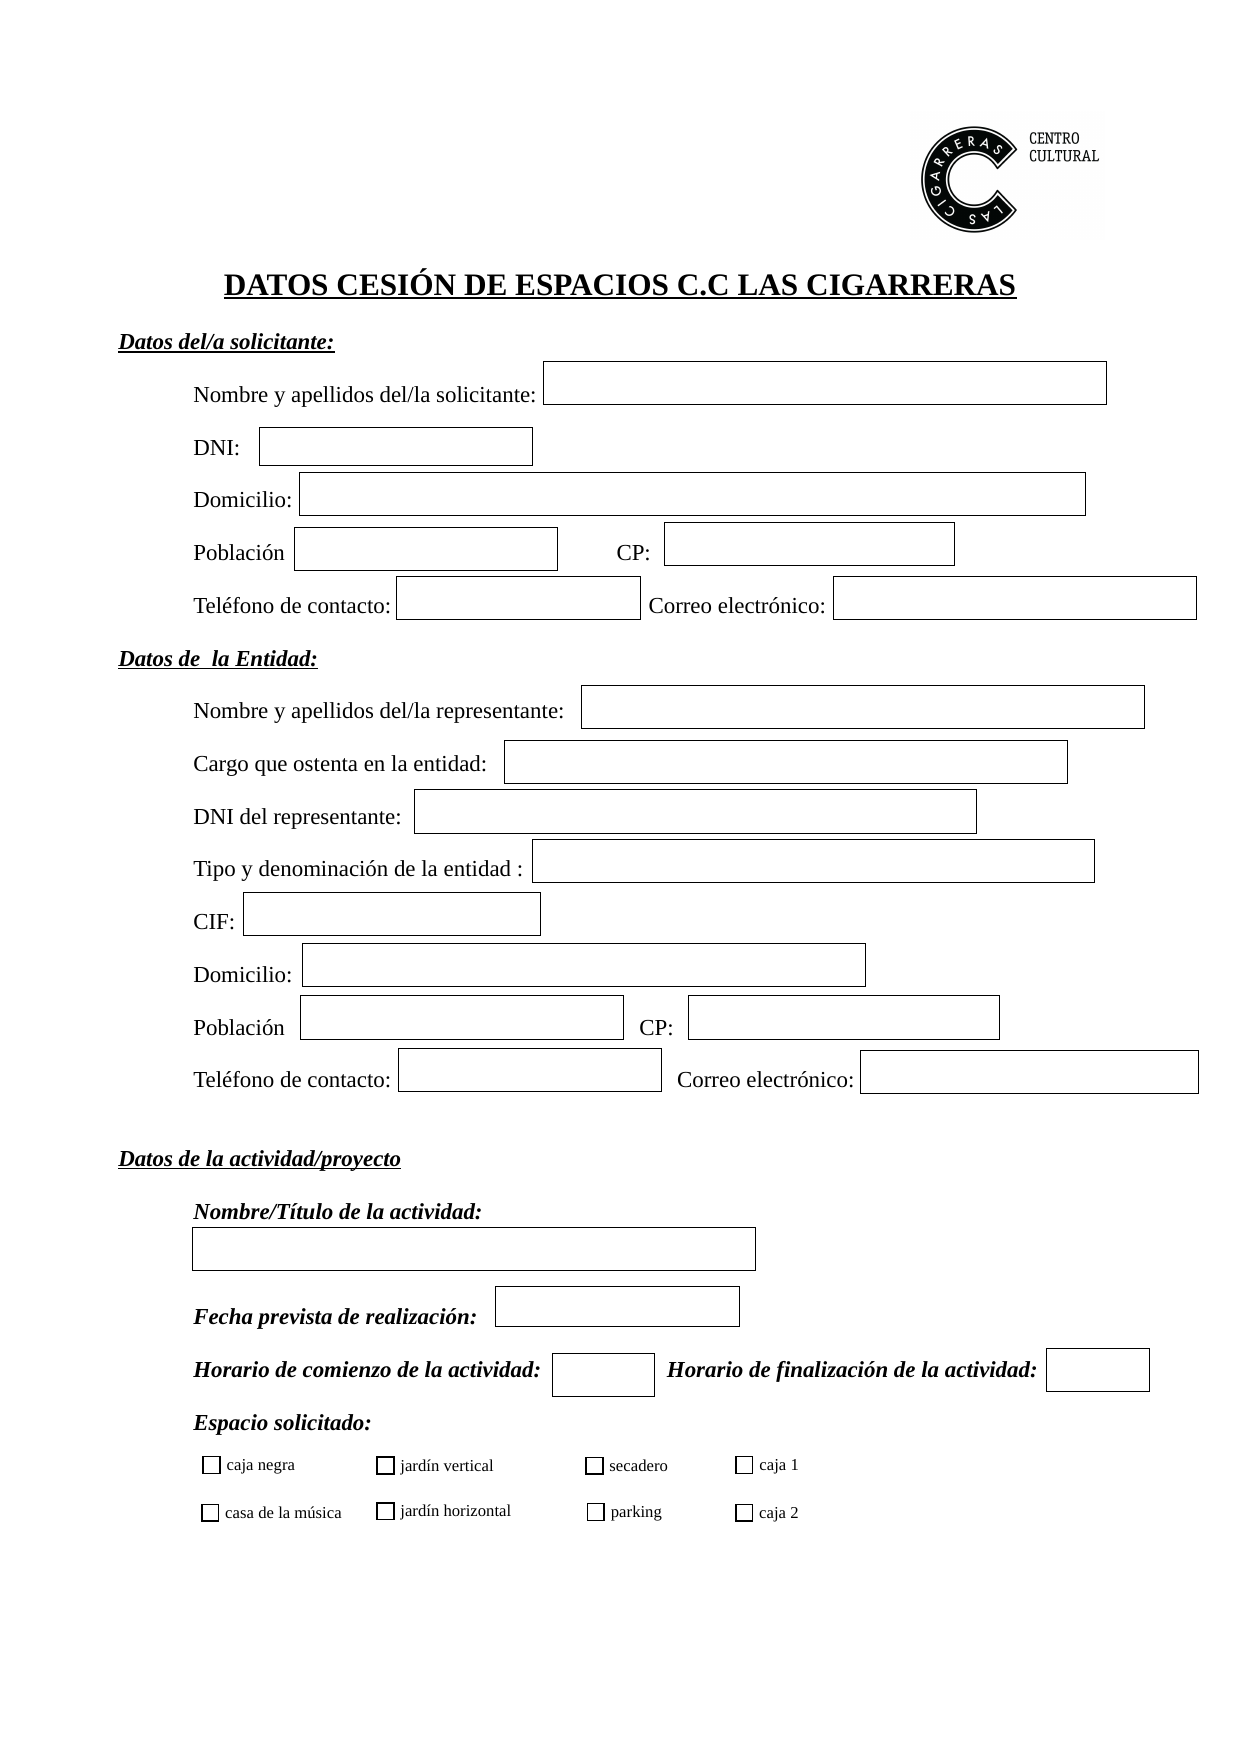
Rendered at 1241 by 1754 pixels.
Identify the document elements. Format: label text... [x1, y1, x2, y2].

text Datos de la Entidad: [118, 644, 1122, 671]
list Teléfono de contacto: Correo electrónico: [156, 1066, 860, 1093]
list Población [156, 539, 294, 566]
list Domicilio: [156, 961, 302, 987]
list Teléfono de contacto: [156, 592, 396, 618]
list [977, 803, 1122, 829]
list Cargo que ostenta en la entidad: [156, 750, 504, 776]
text Datos del/a solicitante: [118, 328, 1122, 355]
list [955, 539, 1122, 566]
list CIF: [156, 908, 243, 934]
list [1068, 750, 1122, 776]
list Domicilio: [156, 486, 299, 513]
list CP: [558, 539, 664, 566]
list [866, 961, 1122, 987]
list Tipo y denominación de la entidad : [156, 855, 532, 882]
text DATOS CESIÓN DE ESPACIOS C.C LAS CIGARRERAS [118, 266, 1122, 302]
list DNI del representante: [156, 803, 414, 829]
list Población [156, 1013, 300, 1040]
list [533, 434, 1122, 460]
list [1086, 486, 1122, 513]
list Horario de comienzo de la actividad: [156, 1356, 552, 1382]
list Nombre y apellidos del/la representante: [156, 697, 581, 724]
list Fecha prevista de realización: [156, 1303, 1122, 1330]
list [1000, 1013, 1122, 1040]
text Datos de la actividad/proyecto [118, 1145, 1122, 1172]
list Nombre y apellidos del/la solicitante: [156, 381, 1122, 407]
list [541, 908, 1122, 934]
list CP: [624, 1013, 688, 1040]
list Nombre/Título de la actividad: [156, 1198, 1122, 1224]
list DNI: [156, 434, 259, 460]
list Horario de finalización de la actividad: [655, 1356, 1046, 1382]
picture [910, 111, 1105, 240]
list Correo electrónico: [641, 592, 833, 618]
list Espacio solicitado: [156, 1409, 1122, 1435]
list [1095, 855, 1122, 882]
